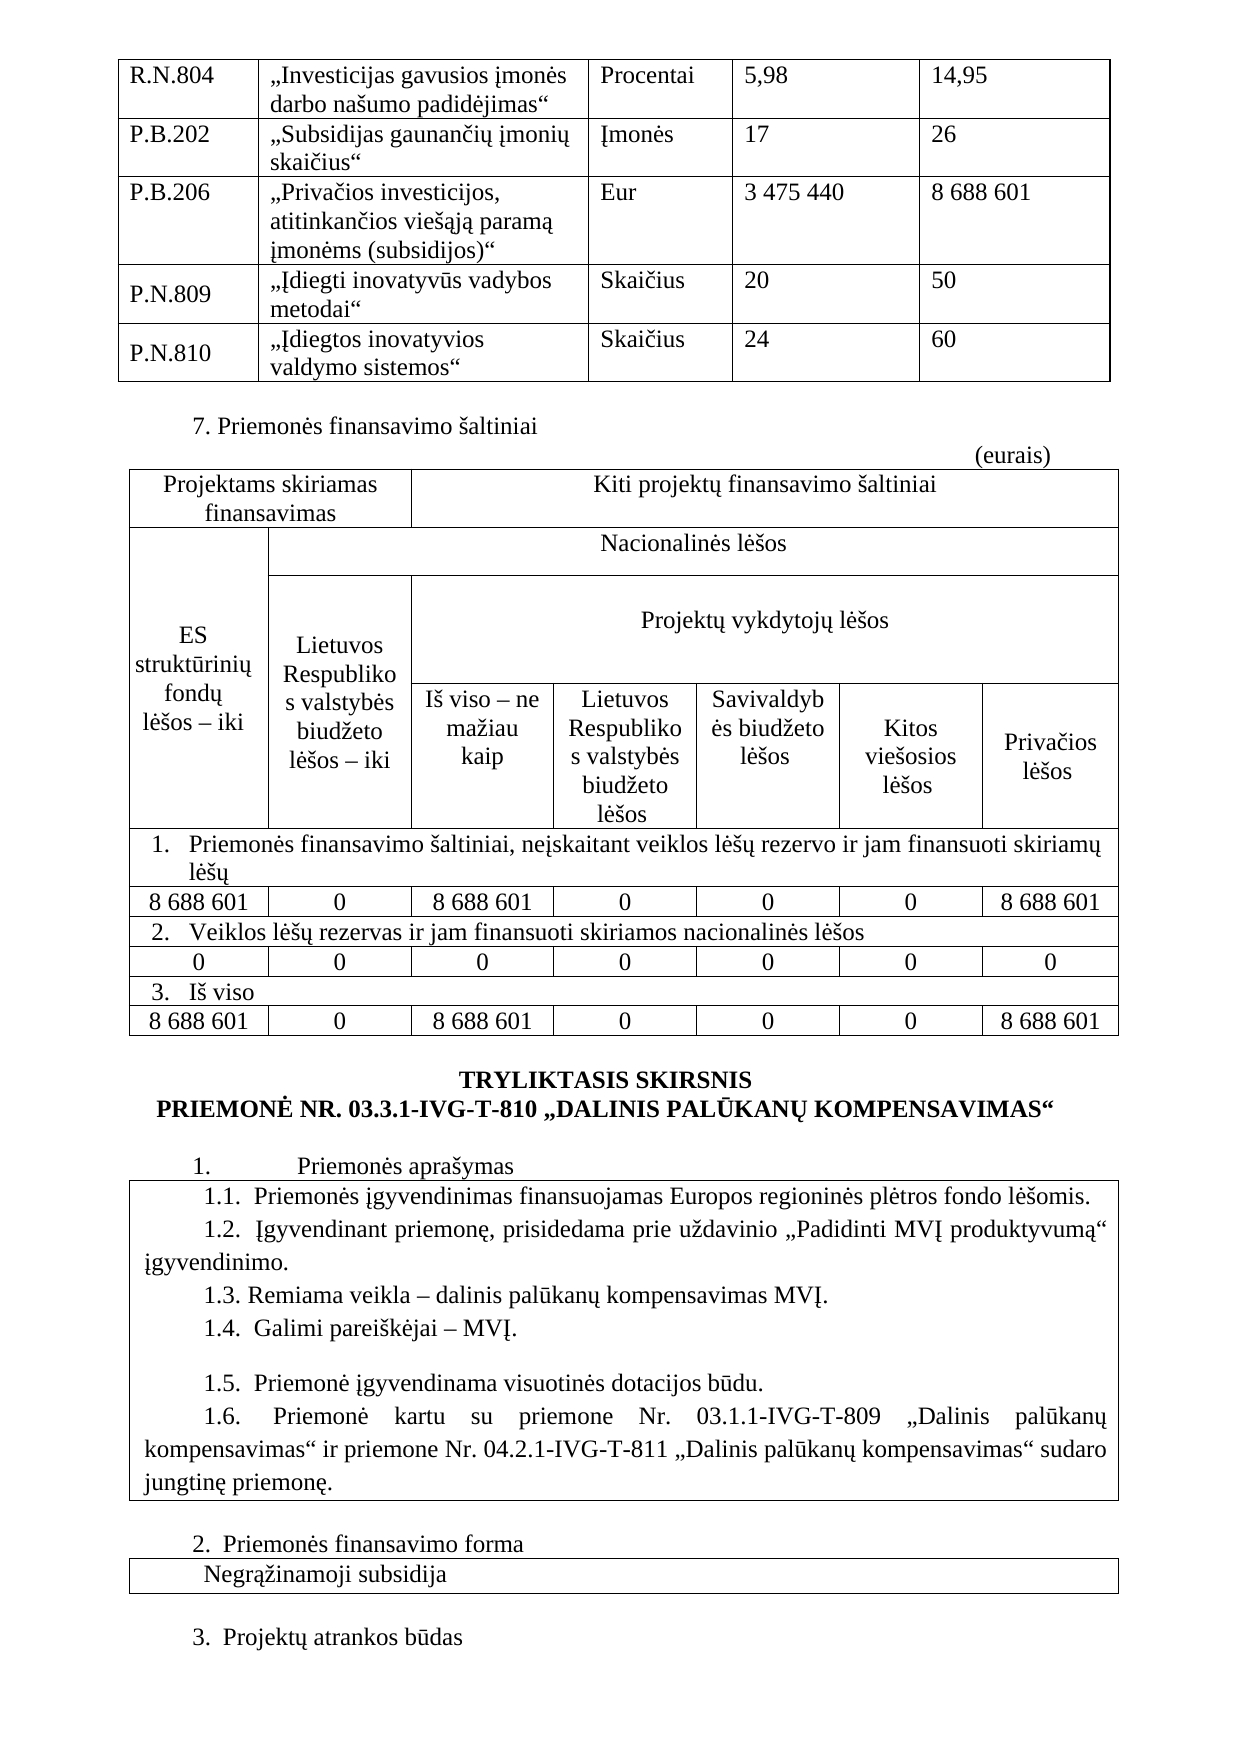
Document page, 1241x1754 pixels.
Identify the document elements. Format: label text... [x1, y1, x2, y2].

table_cell „Įdiegtos inovatyvios valdymo sistemos“ [259, 324, 588, 381]
table_cell 3 475 440 [733, 177, 919, 264]
table_cell 8 688 601 [412, 887, 553, 916]
table_cell 1.4. Galimi pareiškėjai – MVĮ. 1.5. Priemonė įgyvendinama visuotinės dotacijos būdu. [130, 1313, 1118, 1401]
table_cell 50 [920, 265, 1109, 323]
table_cell Privačios lėšos [983, 684, 1118, 828]
text PRIEMONĖ NR. 03.3.1-IVG-T-810 „DALINIS PALŪKANŲ KOMPENSAVIMAS“ [118, 1094, 1092, 1122]
table_header 1.1. Priemonės įgyvendinimas finansuojamas Europos regioninės plėtros fondo lėšomis. [130, 1181, 1118, 1214]
text 7. Priemonės finansavimo šaltiniai [192, 411, 1092, 440]
table_cell 1.2. Įgyvendinant priemonę, prisidedama prie uždavinio „Padidinti MVĮ produktyvumą“ įgyvendinimo. [130, 1214, 1118, 1280]
table_cell 26 [920, 119, 1109, 176]
table_cell 8 688 601 [983, 887, 1118, 916]
table_cell 0 [412, 947, 553, 976]
text 3. Projektų atrankos būdas [192, 1622, 1092, 1651]
table_cell 0 [554, 947, 696, 976]
table_cell Eur [589, 177, 732, 264]
table_cell Iš viso – ne mažiau kaip [412, 684, 553, 828]
table_cell R.N.804 [119, 60, 258, 118]
table_cell 0 [697, 1006, 839, 1035]
table_cell 0 [554, 887, 696, 916]
table_cell 17 [733, 119, 919, 176]
table_cell 0 [840, 887, 982, 916]
table_cell Kitos viešosios lėšos [840, 684, 982, 828]
table_cell „Subsidijas gaunančių įmonių skaičius“ [259, 119, 588, 176]
text TRYLIKTASIS SKIRSNIS [118, 1065, 1092, 1094]
table_cell „Įdiegti inovatyvūs vadybos metodai“ [259, 265, 588, 323]
table_header Projektams skiriamas finansavimas [130, 470, 411, 527]
table_cell 3. Iš viso [130, 977, 1118, 1005]
table_cell ES struktūrinių fondų lėšos – iki [130, 528, 268, 828]
table_cell 8 688 601 [983, 1006, 1118, 1035]
table_cell 20 [733, 265, 919, 323]
table_cell 8 688 601 [920, 177, 1109, 264]
table_cell Projektų vykdytojų lėšos [412, 576, 1118, 683]
table_cell Procentai [589, 60, 732, 118]
table_cell Savivaldybės biudžeto lėšos [697, 684, 839, 828]
table_cell Skaičius [589, 324, 732, 381]
table_cell 0 [840, 947, 982, 976]
table_header Kiti projektų finansavimo šaltiniai [412, 470, 1118, 527]
table_cell P.N.809 [119, 265, 258, 323]
table_cell 0 [840, 1006, 982, 1035]
table_cell Įmonės [589, 119, 732, 176]
table_cell 0 [269, 887, 411, 916]
text 2. Priemonės finansavimo forma [192, 1529, 1092, 1558]
table_cell 60 [920, 324, 1109, 381]
table_cell 0 [269, 1006, 411, 1035]
table_cell 8 688 601 [412, 1006, 553, 1035]
table_cell 24 [733, 324, 919, 381]
table_cell 0 [697, 887, 839, 916]
table_cell 0 [554, 1006, 696, 1035]
text 1. Priemonės aprašymas [156, 1151, 1092, 1180]
text (eurais) [118, 440, 1092, 468]
table_cell 0 [269, 947, 411, 976]
table_cell 0 [983, 947, 1118, 976]
table_cell Skaičius [589, 265, 732, 323]
table_cell P.B.202 [119, 119, 258, 176]
table_cell 14,95 [920, 60, 1109, 118]
table_cell 1.6. Priemonė kartu su priemone Nr. 03.1.1-IVG-T-809 „Dalinis palūkanų kompensavimas“ ir priemone Nr. 04.2.1-IVG-T-811 „Dalinis palūkanų kompensavimas“ sudaro jungtinę priemonę. [130, 1401, 1118, 1500]
table_cell 2. Veiklos lėšų rezervas ir jam finansuoti skiriamos nacionalinės lėšos [130, 917, 1118, 946]
table_cell 1.3. Remiama veikla – dalinis palūkanų kompensavimas MVĮ. [130, 1280, 1118, 1313]
table_cell Nacionalinės lėšos [269, 528, 1118, 575]
table_cell „Investicijas gavusios įmonės darbo našumo padidėjimas“ [259, 60, 588, 118]
table_cell 8 688 601 [130, 1006, 268, 1035]
table_cell 8 688 601 [130, 887, 268, 916]
table_cell Lietuvos Respublikos valstybės biudžeto lėšos [554, 684, 696, 828]
table_cell P.B.206 [119, 177, 258, 264]
table_header Negrąžinamoji subsidija [130, 1559, 1118, 1592]
table_cell Lietuvos Respublikos valstybės biudžeto lėšos – iki [269, 576, 411, 828]
table_cell 0 [130, 947, 268, 976]
table_cell 5,98 [733, 60, 919, 118]
table_cell 0 [697, 947, 839, 976]
table_cell 1. Priemonės finansavimo šaltiniai, neįskaitant veiklos lėšų rezervo ir jam finansuoti skiriamų lėšų [130, 829, 1118, 886]
table_cell P.N.810 [119, 324, 258, 381]
table_cell „Privačios investicijos, atitinkančios viešąją paramą įmonėms (subsidijos)“ [259, 177, 588, 264]
